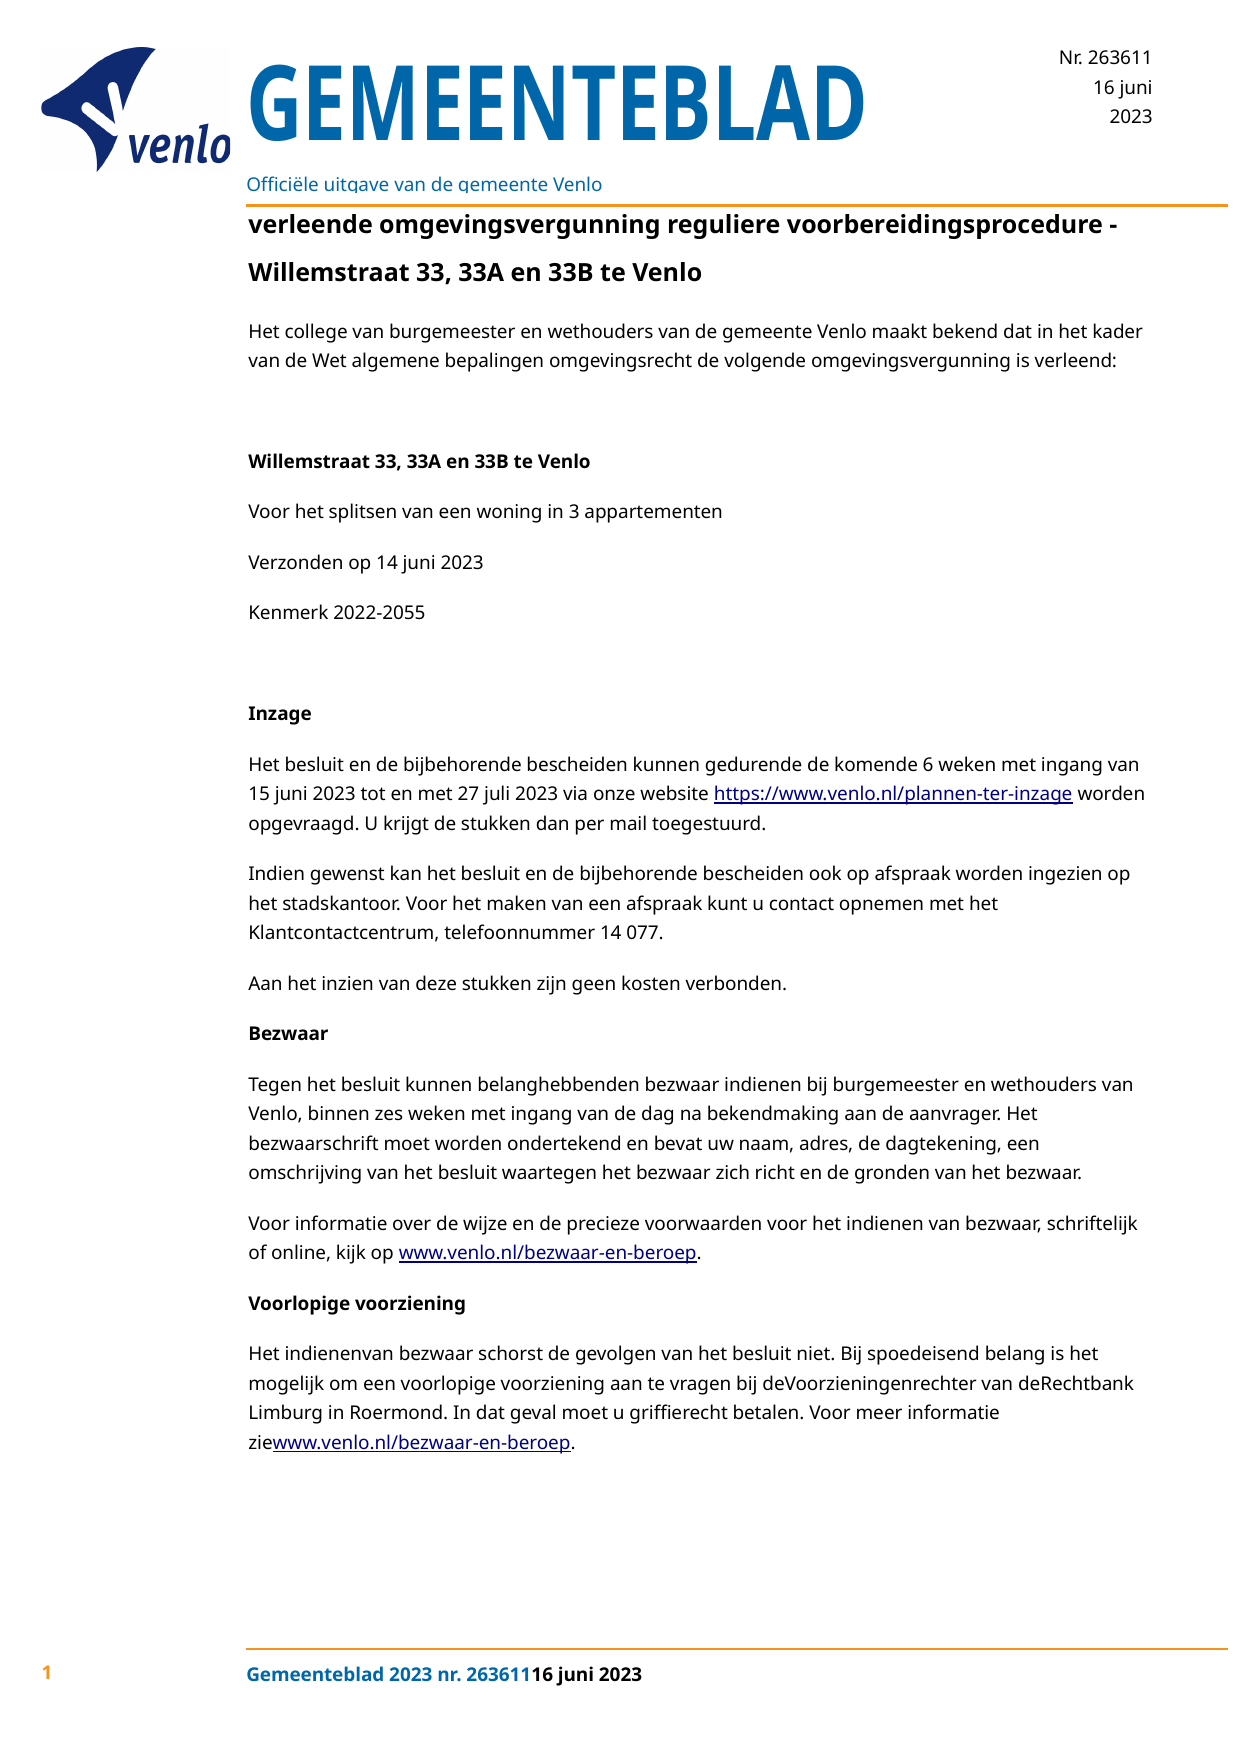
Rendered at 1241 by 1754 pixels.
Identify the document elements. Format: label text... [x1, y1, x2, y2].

text Willemstraat 33, 33A en 33B te Venlo [248, 448, 1152, 474]
text verleende omgevingsvergunning reguliere voorbereidingsprocedure - Willemstraat 33, 33A en 33B te Venlo [248, 207, 1152, 288]
picture [41, 47, 231, 172]
text Verzonden op 14 juni 2023 [248, 549, 1152, 575]
text Kenmerk 2022-2055 [248, 599, 1152, 625]
text Voor informatie over de wijze en de precieze voorwaarden voor het indienen van bezwaar, schriftelijk of online, kijk op www.venlo.nl/bezwaar-en-beroep. [248, 1210, 1152, 1265]
text Bezwaar [248, 1020, 1152, 1046]
text Aan het inzien van deze stukken zijn geen kosten verbonden. [248, 970, 1152, 996]
text Voor het splitsen van een woning in 3 appartementen [248, 499, 1152, 524]
text Inzage [248, 700, 1152, 726]
text Voorlopige voorziening [248, 1290, 1152, 1316]
text Tegen het besluit kunnen belanghebbenden bezwaar indienen bij burgemeester en wethouders van Venlo, binnen zes weken met ingang van de dag na bekendmaking aan de aanvrager. Het bezwaarschrift moet worden ondertekend en bevat uw naam, adres, de dagtekening, een omschrijving van het besluit waartegen het bezwaar zich richt en de gronden van het bezwaar. [248, 1071, 1152, 1185]
text Het besluit en de bijbehorende bescheiden kunnen gedurende de komende 6 weken met ingang van 15 juni 2023 tot en met 27 juli 2023 via onze website https://www.venlo.nl/plannen-ter-inzage worden opgevraagd. U krijgt de stukken dan per mail toegestuurd. [248, 751, 1152, 836]
text Indien gewenst kan het besluit en de bijbehorende bescheiden ook op afspraak worden ingezien op het stadskantoor. Voor het maken van een afspraak kunt u contact opnemen met het Klantcontactcentrum, telefoonnummer 14 077. [248, 860, 1152, 945]
text Het college van burgemeester en wethouders van de gemeente Venlo maakt bekend dat in het kader van de Wet algemene bepalingen omgevingsrecht de volgende omgevingsvergunning is verleend: [248, 318, 1152, 373]
text Het indienenvan bezwaar schorst de gevolgen van het besluit niet. Bij spoedeisend belang is het mogelijk om een voorlopige voorziening aan te vragen bij deVoorzieningenrechter van deRechtbank Limburg in Roermond. In dat geval moet u griffierecht betalen. Voor meer informatie ziewww.venlo.nl/bezwaar-en-beroep. [248, 1340, 1152, 1455]
